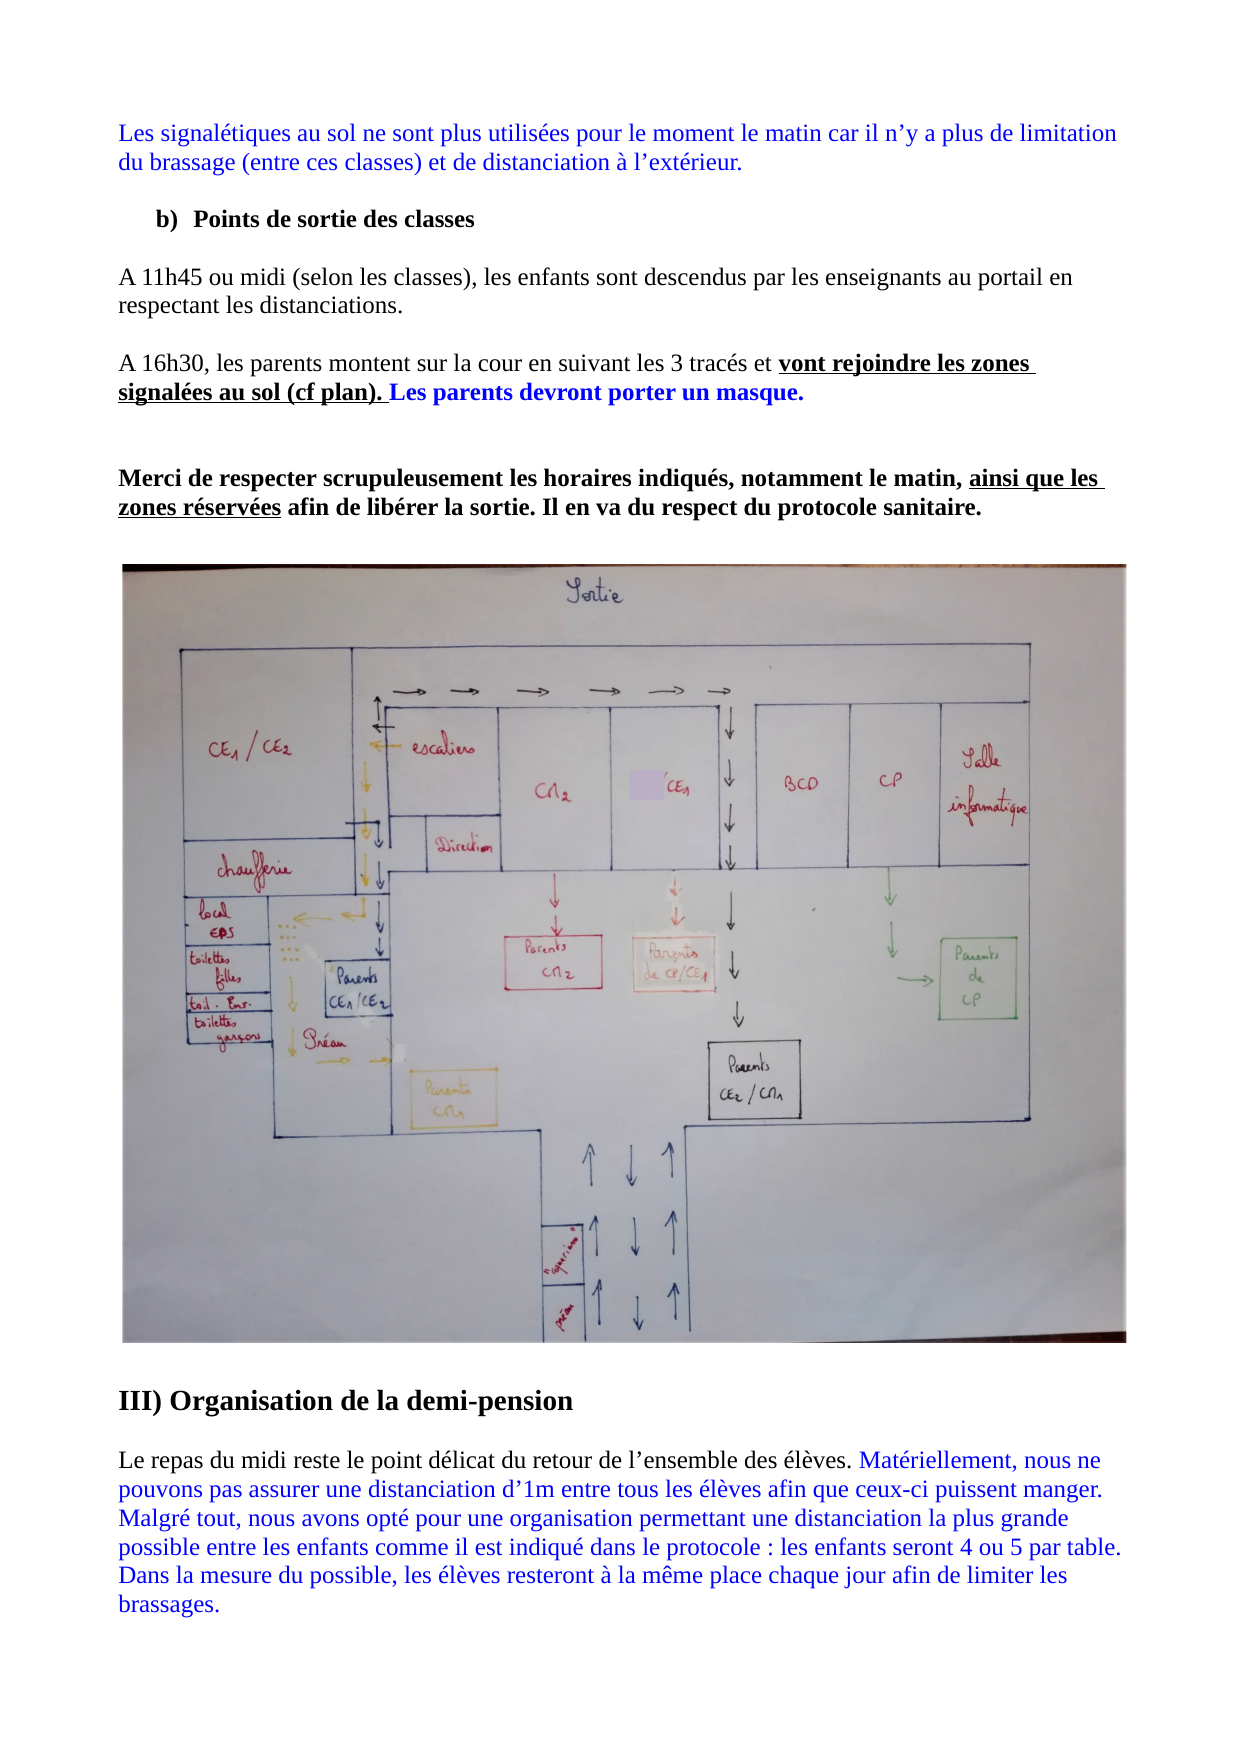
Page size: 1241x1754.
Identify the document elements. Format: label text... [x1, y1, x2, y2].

text Les signalétiques au sol ne sont plus utilisées pour le moment le matin car il n’y a plus de limitation du brassage (entre ces classes) et de distanciation à l’extérieur. [118, 118, 1122, 176]
text Le repas du midi reste le point délicat du retour de l’ensemble des élèves. Matériellement, nous ne pouvons pas assurer une distanciation d’1m entre tous les élèves afin que ceux-ci puissent manger. Malgré tout, nous avons opté pour une organisation permettant une distanciation la plus grande possible entre les enfants comme il est indiqué dans le protocole : les enfants seront 4 ou 5 par table. [118, 1445, 1122, 1560]
list Points de sortie des classes [156, 204, 1122, 233]
text Dans la mesure du possible, les élèves resteront à la même place chaque jour afin de limiter les brassages. [118, 1560, 1122, 1618]
picture [122, 564, 1127, 1343]
text III) Organisation de la demi-pension [118, 1383, 1122, 1417]
text Merci de respecter scrupuleusement les horaires indiqués, notamment le matin, ainsi que les zones réservées afin de libérer la sortie. Il en va du respect du protocole sanitaire. [118, 463, 1122, 521]
text A 16h30, les parents montent sur la cour en suivant les 3 tracés et vont rejoindre les zones signalées au sol (cf plan). Les parents devront porter un masque. [118, 348, 1122, 406]
text A 11h45 ou midi (selon les classes), les enfants sont descendus par les enseignants au portail en respectant les distanciations. [118, 262, 1122, 319]
